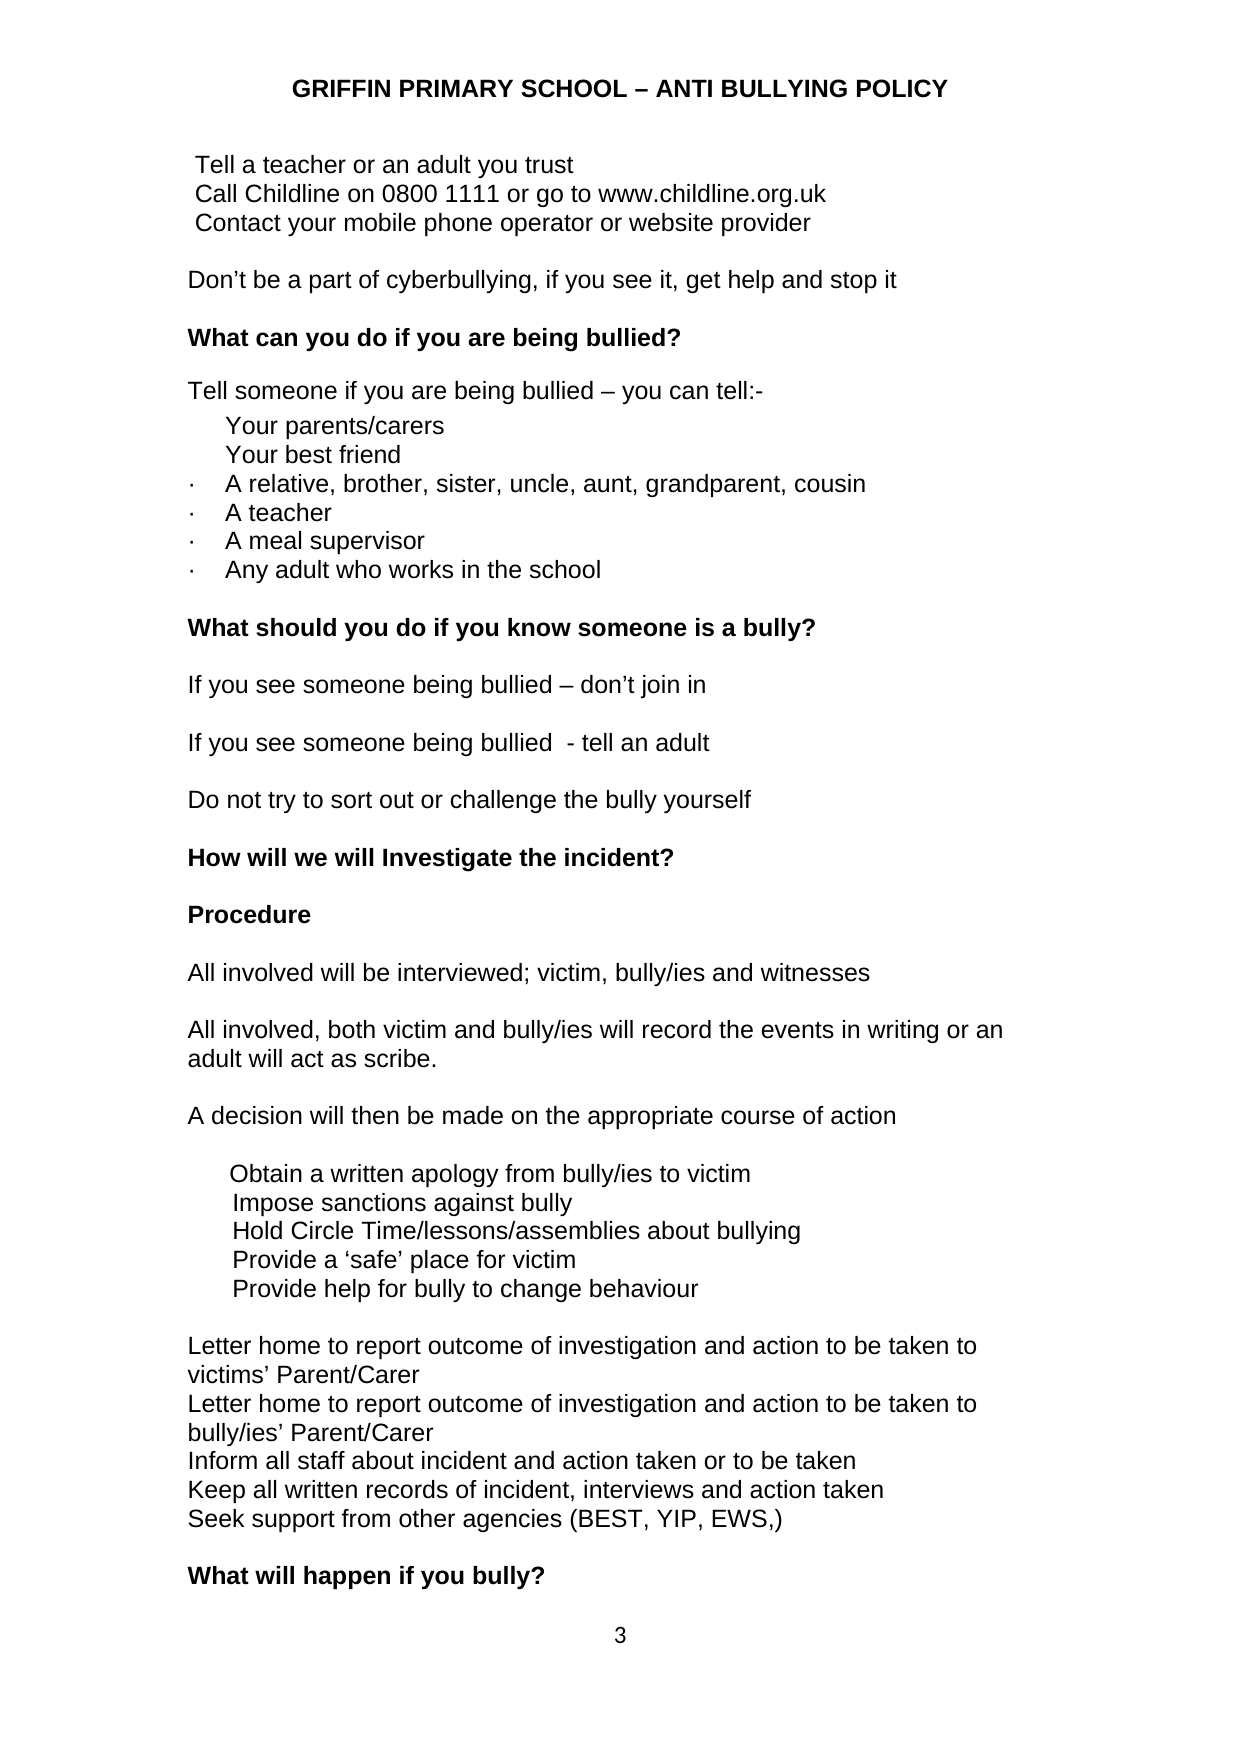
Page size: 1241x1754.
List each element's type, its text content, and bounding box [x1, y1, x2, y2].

text Call Childline on 0800 1111 or go to www.childline.org.uk [187, 179, 1053, 207]
text Seek support from other agencies (BEST, YIP, EWS,) [187, 1504, 1053, 1532]
text Hold Circle Time/lessons/assemblies about bullying [225, 1216, 1053, 1245]
text Tell a teacher or an adult you trust [187, 150, 1053, 179]
text Impose sanctions against bully [225, 1187, 1053, 1216]
text All involved will be interviewed; victim, bully/ies and witnesses [187, 957, 1053, 986]
text · A meal supervisor [187, 526, 1053, 555]
text Do not try to sort out or challenge the bully yourself [187, 785, 1053, 814]
text Don’t be a part of cyberbullying, if you see it, get help and stop it [187, 265, 1053, 294]
text Provide help for bully to change behaviour [225, 1274, 1053, 1302]
text Provide a ‘safe’ place for victim [225, 1245, 1053, 1274]
text Your best friend [225, 440, 1053, 469]
text bully/ies’ Parent/Carer [187, 1417, 1053, 1446]
text Keep all written records of incident, interviews and action taken [187, 1475, 1053, 1504]
text What can you do if you are being bullied? [187, 322, 1053, 351]
text Procedure [187, 900, 1053, 929]
text How will we will Investigate the incident? [187, 842, 1053, 871]
text · Any adult who works in the school [187, 555, 1053, 584]
text Letter home to report outcome of investigation and action to be taken to [187, 1389, 1053, 1417]
text Letter home to report outcome of investigation and action to be taken to victims’ Parent/Carer [187, 1331, 1053, 1389]
text All involved, both victim and bully/ies will record the events in writing or an adult will act as scribe. [187, 1015, 1053, 1072]
text If you see someone being bullied - tell an adult [187, 727, 1053, 756]
text A decision will then be made on the appropriate course of action [187, 1101, 1053, 1130]
text Your parents/carers [225, 411, 1053, 440]
text Inform all staff about incident and action taken or to be taken [187, 1446, 1053, 1475]
text What should you do if you know someone is a bully? [187, 612, 1053, 641]
text If you see someone being bullied – don’t join in [187, 670, 1053, 699]
text Obtain a written apology from bully/ies to victim [187, 1159, 1053, 1187]
text Contact your mobile phone operator or website provider [187, 207, 1053, 236]
subtitle Tell someone if you are being bullied – you can tell:- [187, 376, 1053, 405]
text What will happen if you bully? [187, 1561, 1053, 1590]
text · A teacher [187, 497, 1053, 526]
text · A relative, brother, sister, uncle, aunt, grandparent, cousin [187, 469, 1053, 497]
